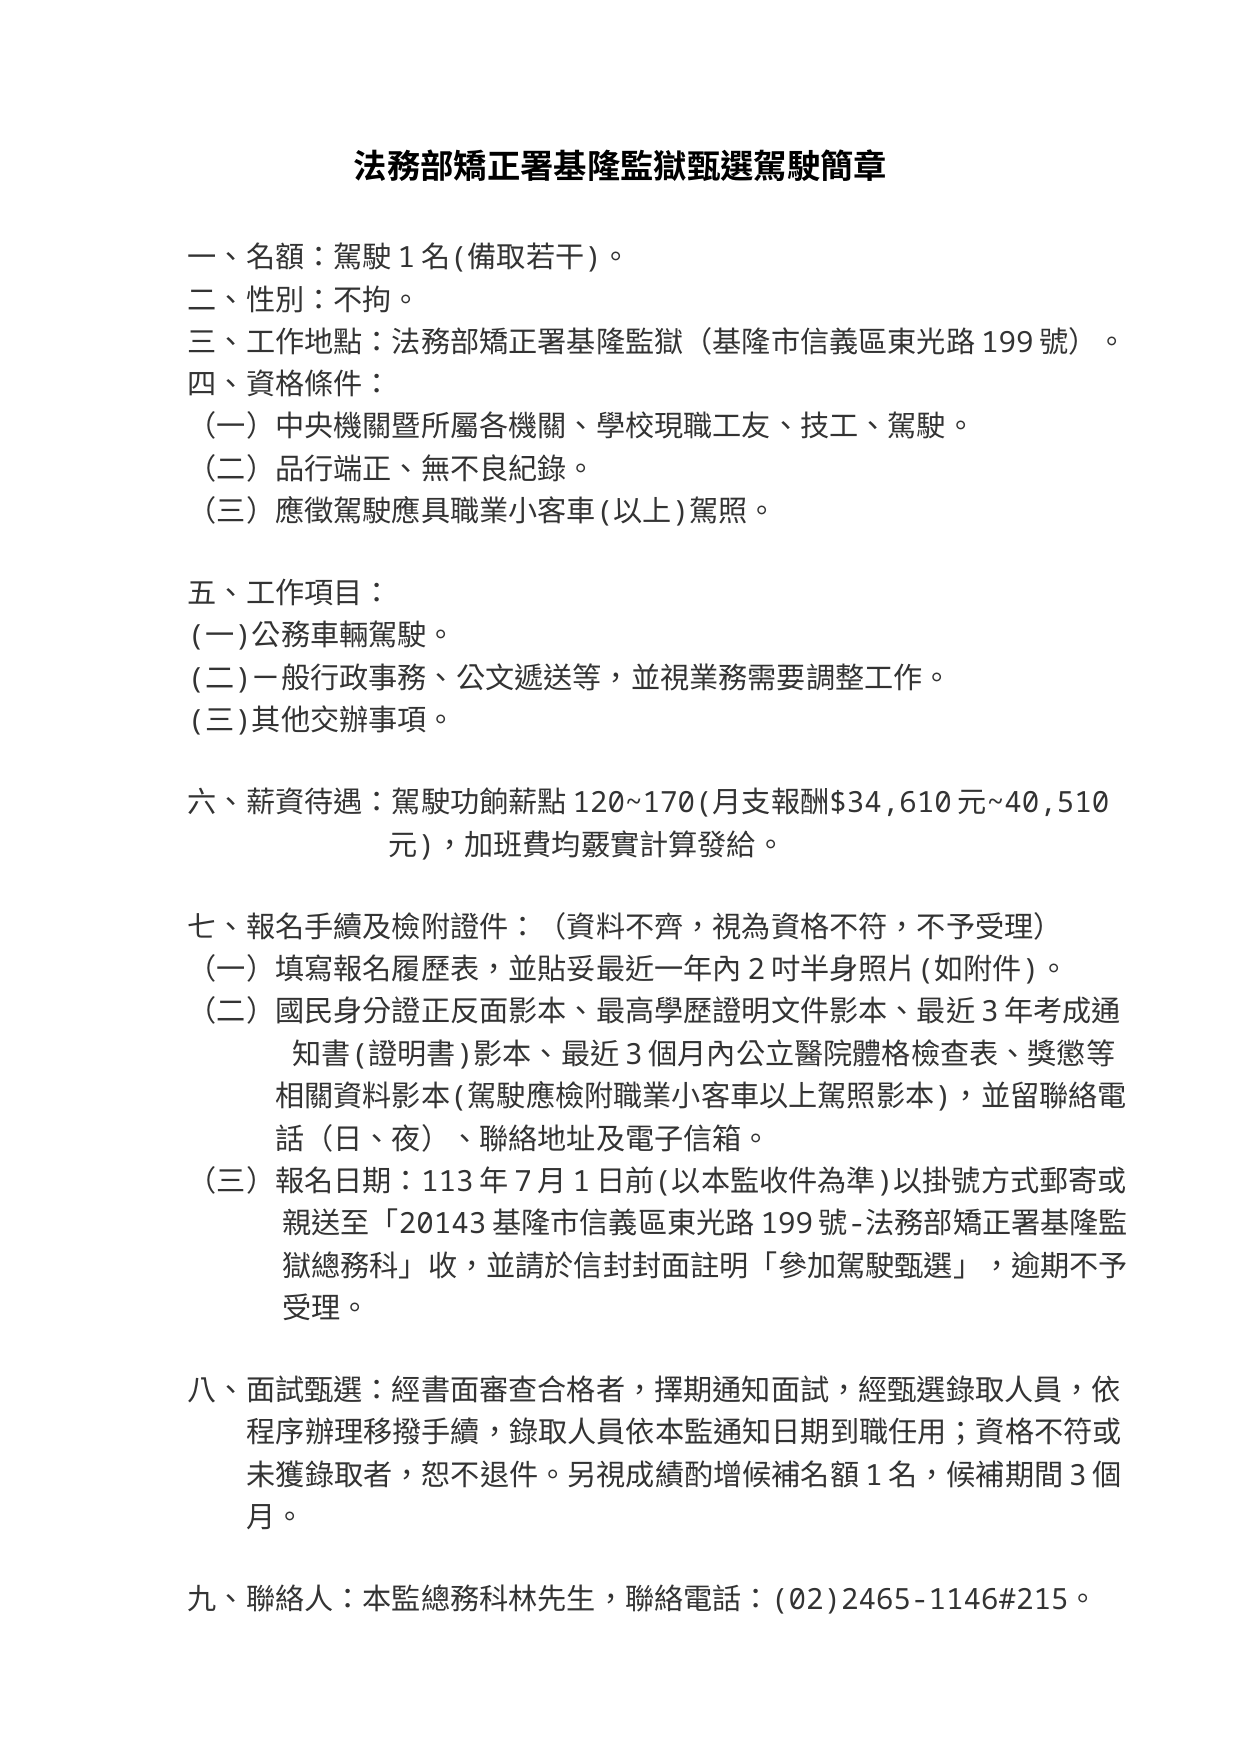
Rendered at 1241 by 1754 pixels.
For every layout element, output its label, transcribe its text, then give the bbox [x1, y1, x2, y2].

text （二）品行端正、無不良紀錄。 [187, 445, 1132, 488]
text （一）填寫報名履歷表，並貼妥最近一年內2吋半身照片(如附件)。 [187, 946, 1132, 988]
text （三）應徵駕駛應具職業小客車(以上)駕照。 [187, 488, 1132, 530]
text 法務部矯正署基隆監獄甄選駕駛簡章 [187, 140, 1053, 188]
text 七、報名手續及檢附證件：（資料不齊，視為資格不符，不予受理） [187, 903, 1132, 946]
text 九、聯絡人：本監總務科林先生，聯絡電話：(02)2465-1146#215。 [187, 1576, 1132, 1618]
text 二、性別：不拘。 [187, 276, 1132, 318]
text （二）國民身分證正反面影本、最高學歷證明文件影本、最近3年考成通 [187, 988, 1132, 1030]
text 知書(證明書)影本、最近3個月內公立醫院體格檢查表、獎懲等相關資料影本(駕駛應檢附職業小客車以上駕照影本)，並留聯絡電話（日、夜）、聯絡地址及電子信箱。 [187, 1030, 1132, 1157]
text (二)ㄧ般行政事務、公文遞送等，並視業務需要調整工作。 [187, 654, 1132, 697]
text 四、資格條件： [187, 361, 1132, 403]
text 八、面試甄選：經書面審查合格者，擇期通知面試，經甄選錄取人員，依程序辦理移撥手續，錄取人員依本監通知日期到職任用；資格不符或未獲錄取者，恕不退件。另視成績酌增候補名額1名，候補期間3個月。 [187, 1367, 1132, 1536]
text (三)其他交辦事項。 [187, 697, 1132, 739]
text 三、工作地點：法務部矯正署基隆監獄（基隆市信義區東光路199號）。 [187, 318, 1132, 361]
text （三）報名日期：113年7月1日前(以本監收件為準)以掛號方式郵寄或親送至「20143基隆市信義區東光路199號-法務部矯正署基隆監獄總務科」收，並請於信封封面註明「參加駕駛甄選」，逾期不予受理。 [187, 1157, 1135, 1327]
text （一）中央機關暨所屬各機關、學校現職工友、技工、駕駛。 [187, 403, 1132, 445]
text 五、工作項目： [187, 570, 1132, 612]
text 六、薪資待遇：駕駛功餉薪點120~170(月支報酬$34,610元~40,510元)，加班費均覈實計算發給。 [187, 779, 1135, 864]
text (一)公務車輛駕駛。 [187, 612, 1132, 654]
text 一、名額：駕駛1名(備取若干)。 [187, 234, 1132, 276]
